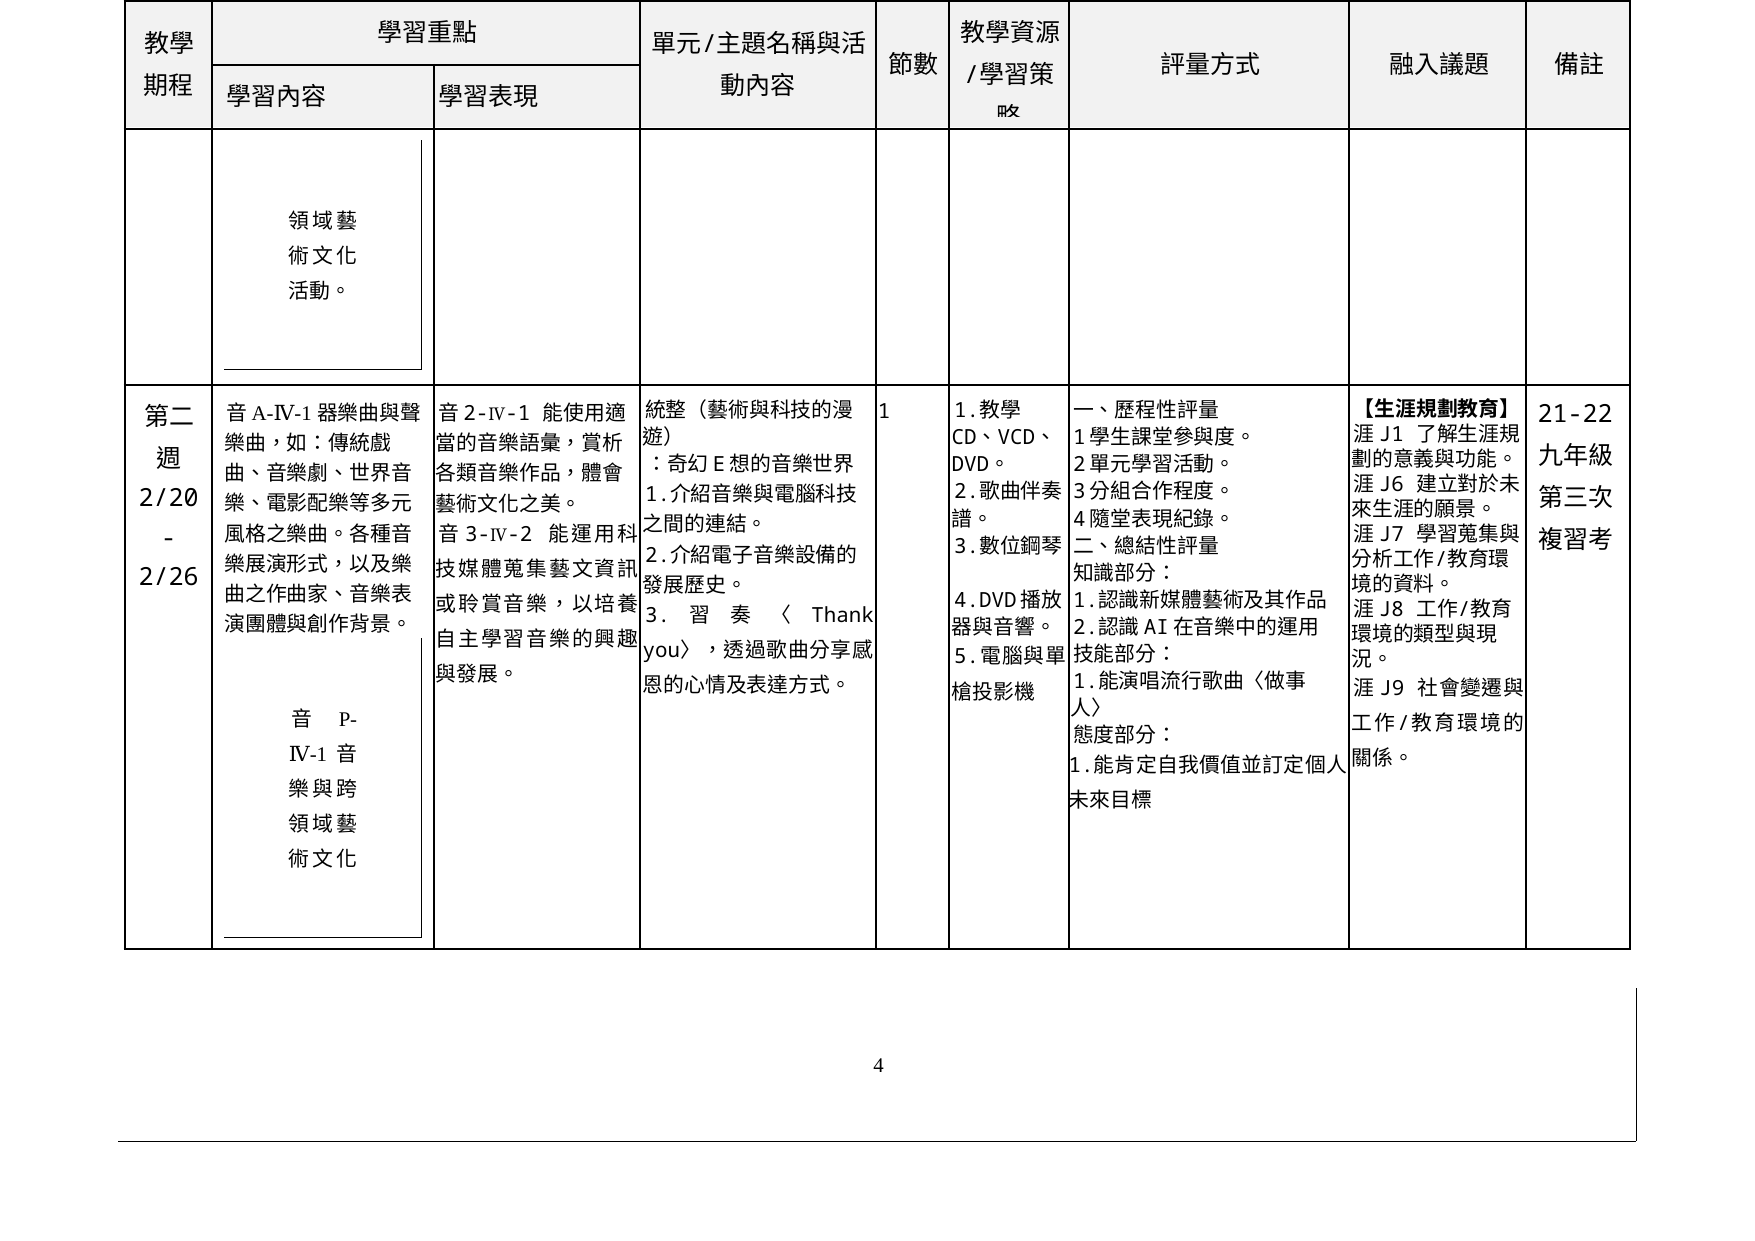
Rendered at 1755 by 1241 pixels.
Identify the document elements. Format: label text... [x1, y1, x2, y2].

table_cell [877, 130, 948, 383]
table_cell 1.教學CD、VCD、DVD。 2.歌曲伴奏譜。 3.數位鋼琴 4.DVD播放器與音響。 5.電腦與單槍投影機 [950, 386, 1068, 947]
table_cell 一、歷程性評量 1學生課堂參與度。 2單元學習活動。 3分組合作程度。 4隨堂表現紀錄。 二、總結性評量 知識部分： 1.認識新媒體藝術及其作品 2.認識AI在音樂中的運用 技能部分： 1.能演唱流行歌曲〈做事人〉 態度部分： 1.能肯定自我價值並訂定個人未來目標 [1070, 386, 1348, 947]
table_header 評量方式 [1070, 2, 1348, 127]
table_cell 1 [877, 386, 948, 947]
table_cell [1350, 130, 1525, 383]
table_cell [435, 130, 639, 383]
table_cell [1527, 130, 1629, 383]
table_cell 學習表現 [435, 66, 639, 127]
table_header 融入議題 [1350, 2, 1525, 127]
table_cell 音A-Ⅳ-1 器樂曲與聲樂曲，如：傳統戲曲、音樂劇、世界音樂、電影配樂等多元風格之樂曲。各種音樂展演形式，以及樂曲之作曲家、音樂表演團體與創作背景。 音P-Ⅳ-1 音樂與跨領域藝術文化 [213, 386, 433, 947]
table_cell 音2-Ⅳ-1 能使用適當的音樂語彙，賞析各類音樂作品，體會藝術文化之美。 音3-Ⅳ-2 能運用科技媒體蒐集藝文資訊或聆賞音樂，以培養自主學習音樂的興趣與發展。 [435, 386, 639, 947]
table_cell 【生涯規劃教育】 涯J1 了解生涯規劃的意義與功能。 涯J6 建立對於未來生涯的願景。 涯J7 學習蒐集與分析工作/教育環境的資料。 涯J8 工作/教育環境的類型與現況。 涯J9 社會變遷與工作/教育環境的關係。 [1350, 386, 1525, 947]
table_header 單元/主題名稱與活動內容 [641, 2, 875, 127]
table_cell [1070, 130, 1348, 383]
table_cell 21-22九年級第三次複習考 [1527, 386, 1629, 947]
table_cell [950, 130, 1068, 383]
table_cell 統整（藝術與科技的漫遊） ：奇幻E想的音樂世界 1.介紹音樂與電腦科技之間的連結。 2.介紹電子音樂設備的發展歷史。 3.習奏〈Thank you〉，透過歌曲分享感恩的心情及表達方式。 [641, 386, 875, 947]
table_header 學習重點 [213, 2, 639, 64]
table_header 節數 [877, 2, 948, 127]
table_cell 第二週 2/20-2/26 [126, 386, 211, 947]
table_cell [641, 130, 875, 383]
table_header 備註 [1527, 2, 1629, 127]
table_header 教學資源/學習策略 [950, 2, 1068, 127]
table_cell [126, 130, 211, 383]
table_cell 領域藝術文化活動。 [213, 130, 433, 383]
table_header 教學期程 [126, 2, 211, 127]
table_cell 學習內容 [213, 66, 433, 127]
